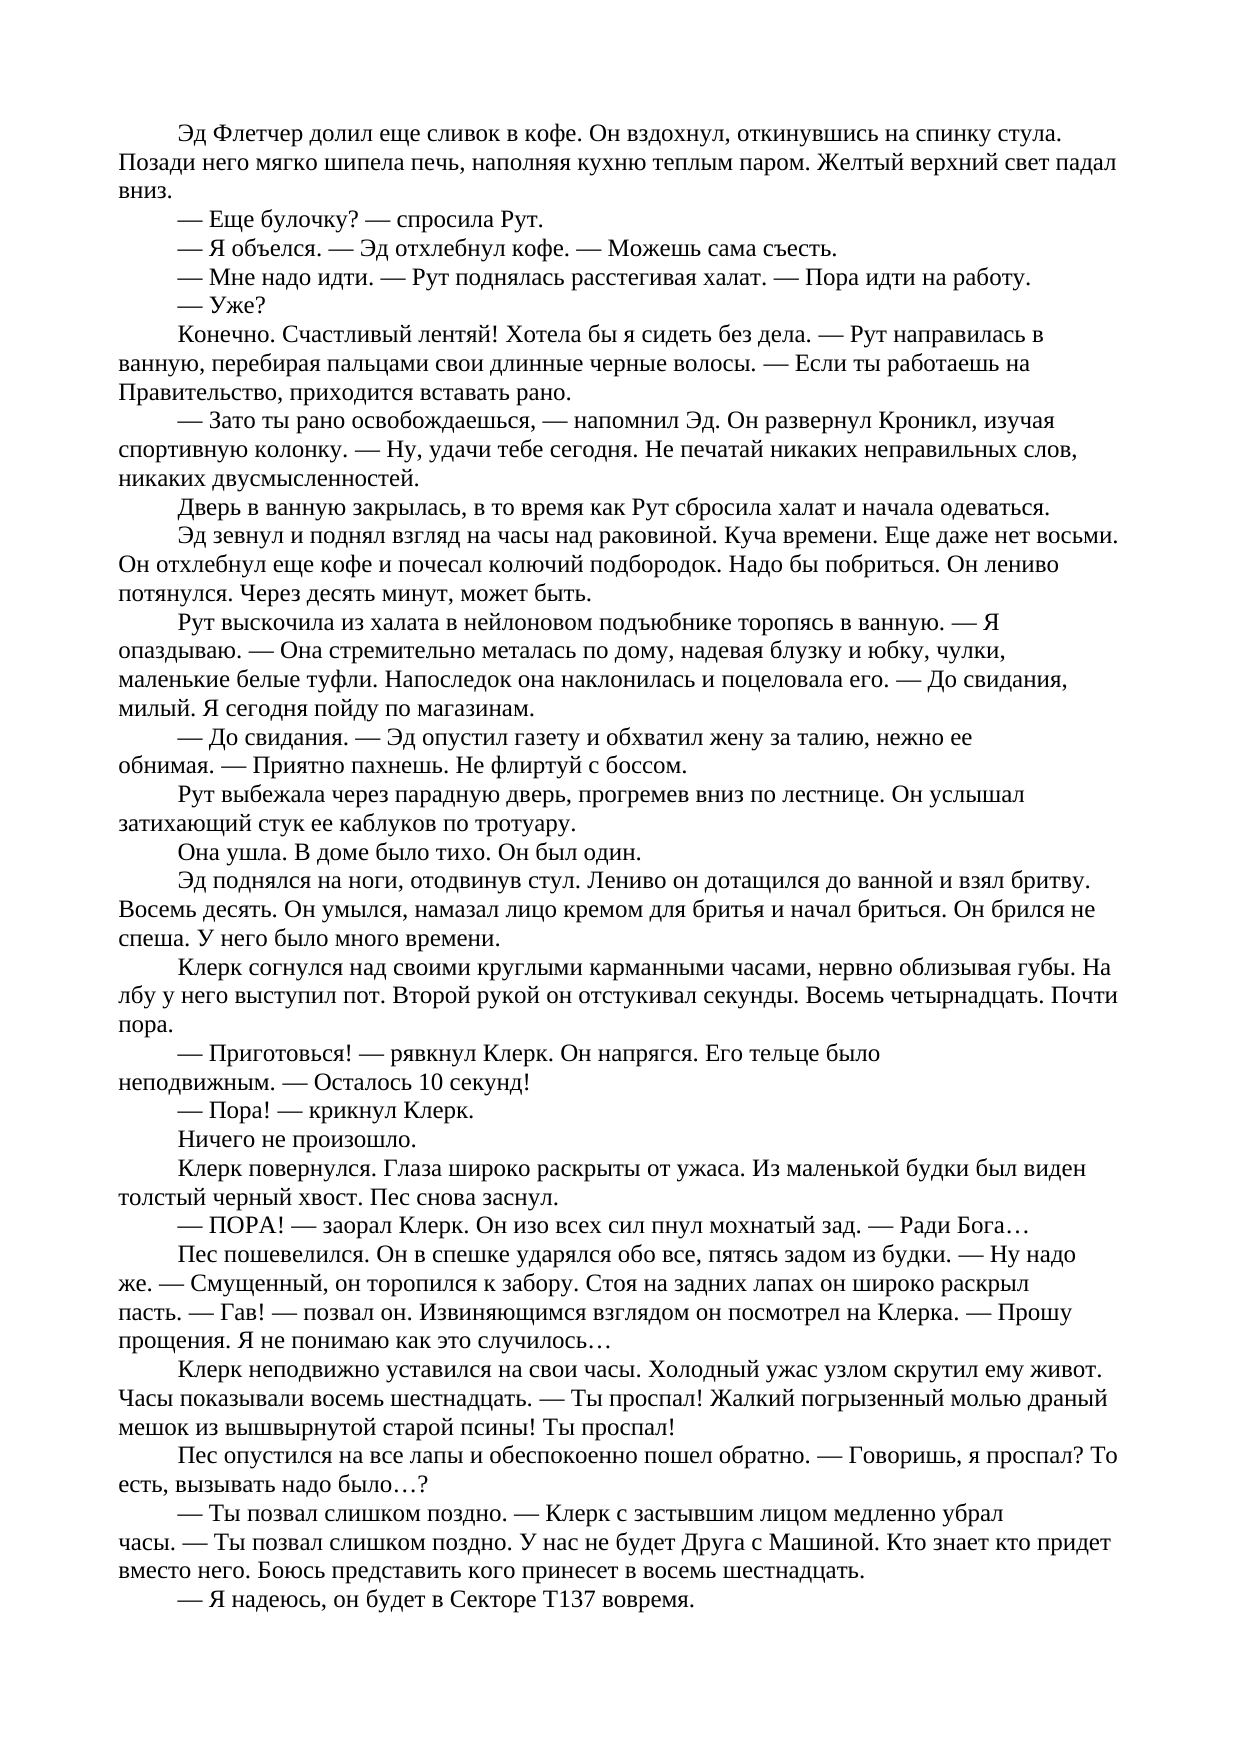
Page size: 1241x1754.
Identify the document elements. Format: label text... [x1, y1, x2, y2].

text Эд зевнул и поднял взгляд на часы над раковиной. Куча времени. Еще даже нет восьми. Он отхлебнул еще кофе и почесал колючий подбородок. Надо бы побриться. Он лениво потянулся. Через десять минут, может быть. [118, 521, 1122, 607]
text Конечно. Счастливый лентяй! Хотела бы я сидеть без дела. — Рут направилась в ванную, перебирая пальцами свои длинные черные волосы. — Если ты работаешь на Правительство, приходится вставать рано. [118, 319, 1122, 406]
text — Я объелся. — Эд отхлебнул кофе. — Можешь сама съесть. [118, 233, 1122, 262]
text Эд поднялся на ноги, отодвинув стул. Лениво он дотащился до ванной и взял бритву. Восемь десять. Он умылся, намазал лицо кремом для бритья и начал бриться. Он брился не спеша. У него было много времени. [118, 866, 1122, 952]
text Пес опустился на все лапы и обеспокоенно пошел обратно. — Говоришь, я проспал? То есть, вызывать надо было…? [118, 1441, 1122, 1498]
text Клерк повернулся. Глаза широко раскрыты от ужаса. Из маленькой будки был виден толстый черный хвост. Пес снова заснул. [118, 1153, 1122, 1211]
text — Зато ты рано освобождаешься, — напомнил Эд. Он развернул Кроникл, изучая спортивную колонку. — Ну, удачи тебе сегодня. Не печатай никаких неправильных слов, никаких двусмысленностей. [118, 406, 1122, 492]
text Эд Флетчер долил еще сливок в кофе. Он вздохнул, откинувшись на спинку стула. Позади него мягко шипела печь, наполняя кухню теплым паром. Желтый верхний свет падал вниз. [118, 118, 1122, 204]
text — Ты позвал слишком поздно. — Клерк с застывшим лицом медленно убрал часы. — Ты позвал слишком поздно. У нас не будет Друга с Машиной. Кто знает кто придет вместо него. Боюсь представить кого принесет в восемь шестнадцать. [118, 1498, 1122, 1584]
text Клерк неподвижно уставился на свои часы. Холодный ужас узлом скрутил ему живот. Часы показывали восемь шестнадцать. — Ты проспал! Жалкий погрызенный молью драный мешок из вышвырнутой старой псины! Ты проспал! [118, 1354, 1122, 1441]
text — Уже? [118, 291, 1122, 319]
text — ПОРА! — заорал Клерк. Он изо всех сил пнул мохнатый зад. — Ради Бога… [118, 1211, 1122, 1239]
text — Мне надо идти. — Рут поднялась расстегивая халат. — Пора идти на работу. [118, 262, 1122, 291]
text — До свидания. — Эд опустил газету и обхватил жену за талию, нежно ее обнимая. — Приятно пахнешь. Не флиртуй с боссом. [118, 722, 1122, 779]
text Она ушла. В доме было тихо. Он был один. [118, 837, 1122, 866]
text — Еще булочку? — спросила Рут. [118, 204, 1122, 233]
text Рут выбежала через парадную дверь, прогремев вниз по лестнице. Он услышал затихающий стук ее каблуков по тротуару. [118, 779, 1122, 837]
text — Пора! — крикнул Клерк. [118, 1096, 1122, 1124]
text — Я надеюсь, он будет в Секторе Т137 вовремя. [118, 1584, 1122, 1613]
text Дверь в ванную закрылась, в то время как Рут сбросила халат и начала одеваться. [118, 492, 1122, 521]
text Ничего не произошло. [118, 1124, 1122, 1153]
text — Приготовься! — рявкнул Клерк. Он напрягся. Его тельце было неподвижным. — Осталось 10 секунд! [118, 1038, 1122, 1096]
text Пес пошевелился. Он в спешке ударялся обо все, пятясь задом из будки. — Ну надо же. — Смущенный, он торопился к забору. Стоя на задних лапах он широко раскрыл пасть. — Гав! — позвал он. Извиняющимся взглядом он посмотрел на Клерка. — Прошу прощения. Я не понимаю как это случилось… [118, 1239, 1122, 1354]
text Клерк согнулся над своими круглыми карманными часами, нервно облизывая губы. На лбу у него выступил пот. Второй рукой он отстукивал секунды. Восемь четырнадцать. Почти пора. [118, 952, 1122, 1038]
text Рут выскочила из халата в нейлоновом подъюбнике торопясь в ванную. — Я опаздываю. — Она стремительно металась по дому, надевая блузку и юбку, чулки, маленькие белые туфли. Напоследок она наклонилась и поцеловала его. — До свидания, милый. Я сегодня пойду по магазинам. [118, 607, 1122, 722]
